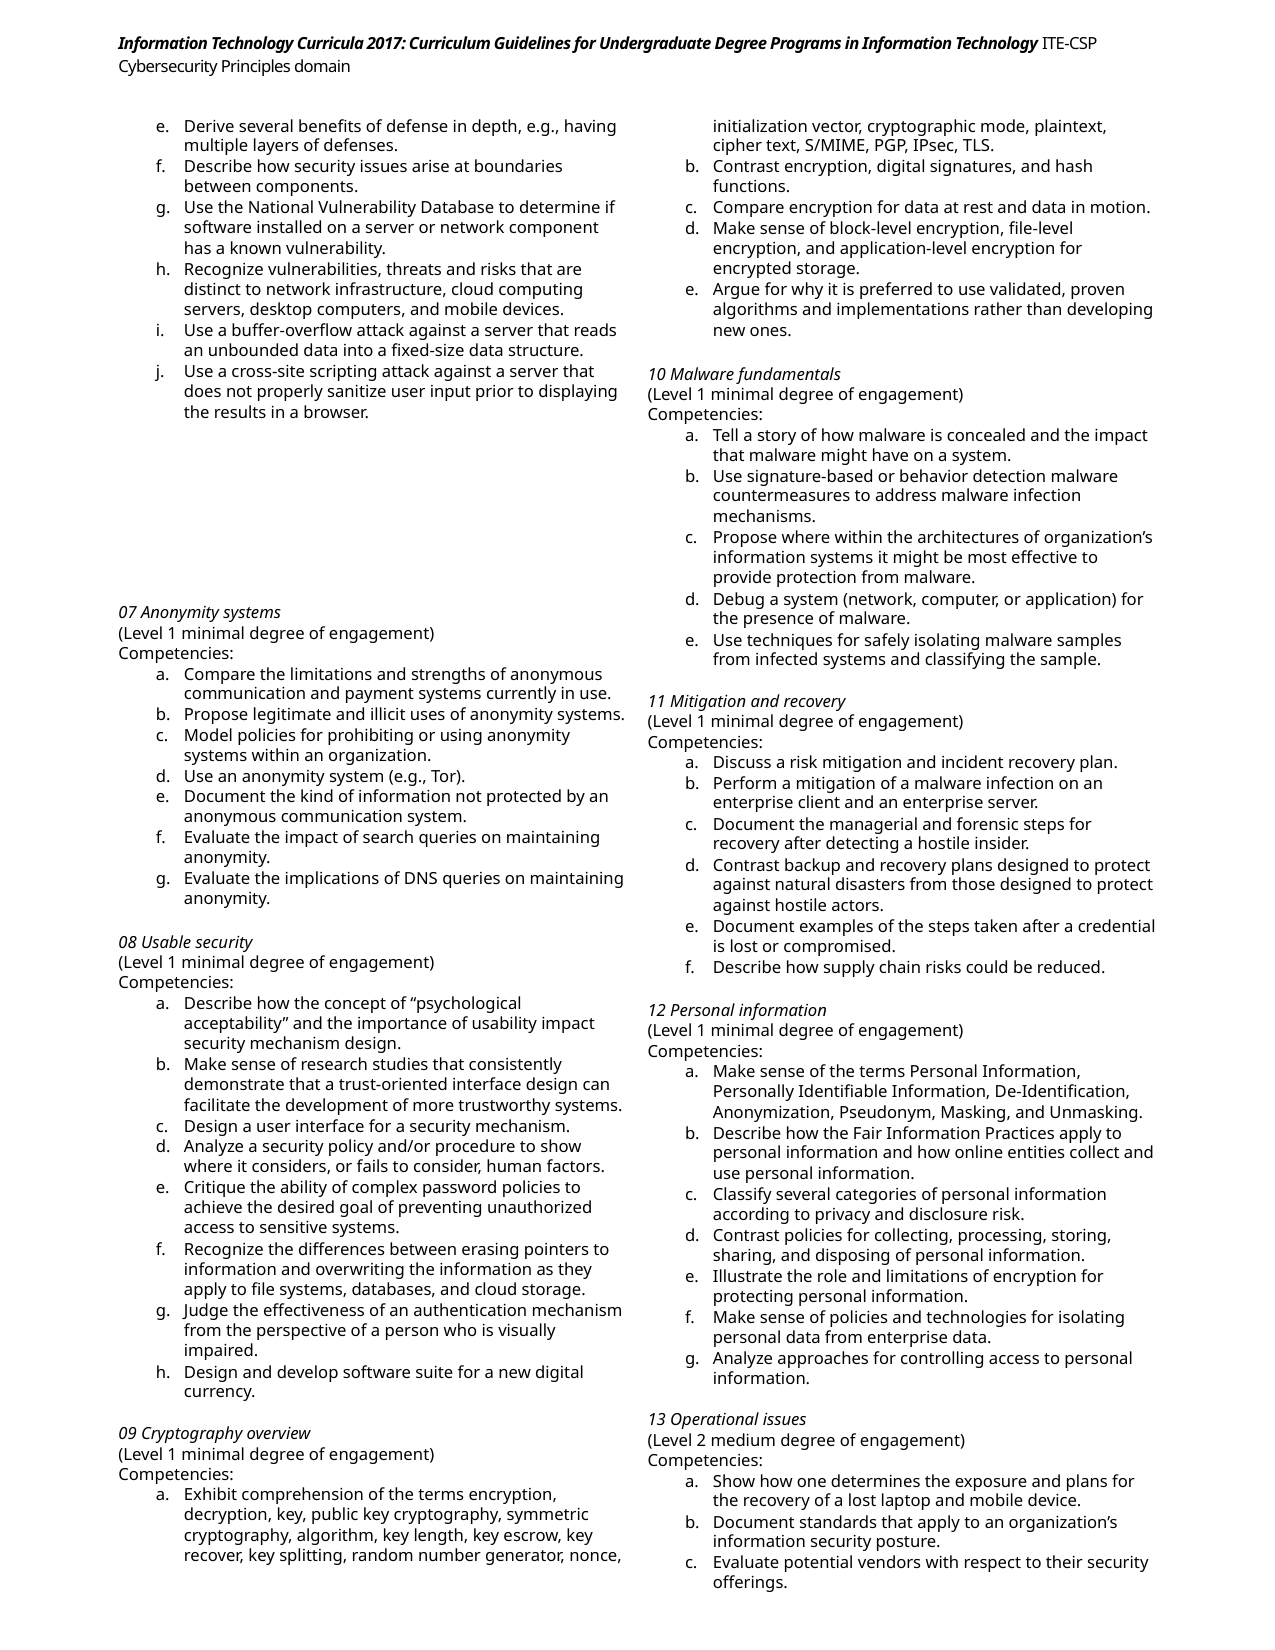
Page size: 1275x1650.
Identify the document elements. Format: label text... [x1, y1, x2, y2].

text d. Contrast policies for collecting, processing, storing, sharing, and disposing of personal information. [685, 1225, 1157, 1266]
text Competencies: [647, 1450, 1157, 1471]
text j. Use a cross-site scripting attack against a server that does not properly sanitize user input prior to displaying the results in a browser. [156, 361, 629, 443]
text d. Debug a system (network, computer, or application) for the presence of malware. [685, 589, 1157, 630]
text 10 Malware fundamentals [647, 364, 1157, 384]
text (Level 1 minimal degree of engagement) [118, 1444, 629, 1464]
text h. Design and develop software suite for a new digital currency. [156, 1362, 629, 1423]
text Competencies: [647, 404, 1157, 425]
text c. Evaluate potential vendors with respect to their security offerings. [685, 1553, 1157, 1594]
text e. Critique the ability of complex password policies to achieve the desired goal of preventing unauthorized access to sensitive systems. [156, 1177, 629, 1239]
text f. Recognize the differences between erasing pointers to information and overwriting the information as they apply to file systems, databases, and cloud storage. [156, 1239, 629, 1300]
text (Level 1 minimal degree of engagement) [647, 712, 1157, 732]
text b. Perform a mitigation of a malware infection on an enterprise client and an enterprise server. [685, 773, 1157, 814]
text h. Recognize vulnerabilities, threats and risks that are distinct to network infrastructure, cloud computing servers, desktop computers, and mobile devices. [156, 259, 629, 321]
text b. Use signature-based or behavior detection malware countermeasures to address malware infection mechanisms. [685, 466, 1157, 527]
text a. Make sense of the terms Personal Information, Personally Identifiable Information, De-Identification, Anonymization, Pseudonym, Masking, and Unmasking. [685, 1061, 1157, 1123]
text a. Show how one determines the exposure and plans for the recovery of a lost laptop and mobile device. [685, 1471, 1157, 1512]
text Competencies: [118, 643, 629, 664]
text d. Analyze a security policy and/or procedure to show where it considers, or fails to consider, human factors. [156, 1136, 629, 1177]
text e. Use techniques for safely isolating malware samples from infected systems and classifying the sample. [685, 630, 1157, 691]
text (Level 2 medium degree of engagement) [647, 1430, 1157, 1450]
text d. Make sense of block-level encryption, file-level encryption, and application-level encryption for encrypted storage. [685, 218, 1157, 279]
text e. Derive several benefits of defense in depth, e.g., having multiple layers of defenses. [156, 116, 629, 157]
text i. Use a buffer-overflow attack against a server that reads an unbounded data into a fixed-size data structure. [156, 321, 629, 361]
text (Level 1 minimal degree of engagement) [118, 623, 629, 643]
text a. Exhibit comprehension of the terms encryption, decryption, key, public key cryptography, symmetric cryptography, algorithm, key length, key escrow, key recover, key splitting, random number generator, nonce, [156, 1484, 629, 1566]
text f. Evaluate the impact of search queries on maintaining anonymity. [156, 827, 629, 868]
text 07 Anonymity systems [118, 602, 629, 623]
text 09 Cryptography overview [118, 1423, 629, 1444]
text 12 Personal information [647, 1000, 1157, 1021]
text e. Document examples of the steps taken after a credential is lost or compromised. [685, 916, 1157, 957]
text c. Propose where within the architectures of organization’s information systems it might be most effective to provide protection from malware. [685, 527, 1157, 589]
text a. Discuss a risk mitigation and incident recovery plan. [685, 752, 1157, 773]
text c. Classify several categories of personal information according to privacy and disclosure risk. [685, 1184, 1157, 1225]
text g. Evaluate the implications of DNS queries on maintaining anonymity. [156, 868, 629, 909]
text e. Argue for why it is preferred to use validated, proven algorithms and implementations rather than developing new ones. [685, 279, 1157, 341]
text c. Document the managerial and forensic steps for recovery after detecting a hostile insider. [685, 814, 1157, 855]
text g. Judge the effectiveness of an authentication mechanism from the perspective of a person who is visually impaired. [156, 1300, 629, 1362]
text Competencies: [118, 1464, 629, 1484]
text a. Compare the limitations and strengths of anonymous communication and payment systems currently in use. [156, 664, 629, 704]
text b. Contrast encryption, digital signatures, and hash functions. [685, 157, 1157, 198]
text 08 Usable security [118, 932, 629, 952]
text e. Illustrate the role and limitations of encryption for protecting personal information. [685, 1266, 1157, 1307]
text d. Use an anonymity system (e.g., Tor). [156, 766, 629, 786]
text a. Tell a story of how malware is concealed and the impact that malware might have on a system. [685, 425, 1157, 466]
text f. Describe how security issues arise at boundaries between components. [156, 157, 629, 198]
text f. Describe how supply chain risks could be reduced. [685, 957, 1157, 977]
text e. Document the kind of information not protected by an anonymous communication system. [156, 786, 629, 827]
text c. Compare encryption for data at rest and data in motion. [685, 198, 1157, 218]
text Competencies: [647, 732, 1157, 752]
text c. Design a user interface for a security mechanism. [156, 1116, 629, 1136]
text b. Make sense of research studies that consistently demonstrate that a trust-oriented interface design can facilitate the development of more trustworthy systems. [156, 1054, 629, 1116]
text g. Analyze approaches for controlling access to personal information. [685, 1348, 1157, 1409]
text 13 Operational issues [647, 1409, 1157, 1430]
text c. Model policies for prohibiting or using anonymity systems within an organization. [156, 725, 629, 766]
text b. Describe how the Fair Information Practices apply to personal information and how online entities collect and use personal information. [685, 1123, 1157, 1184]
text initialization vector, cryptographic mode, plaintext, cipher text, S/MIME, PGP, IPsec, TLS. [685, 116, 1157, 157]
text 11 Mitigation and recovery [647, 691, 1157, 712]
text (Level 1 minimal degree of engagement) [647, 384, 1157, 404]
text g. Use the National Vulnerability Database to determine if software installed on a server or network component has a known vulnerability. [156, 198, 629, 259]
text Competencies: [118, 973, 629, 993]
text f. Make sense of policies and technologies for isolating personal data from enterprise data. [685, 1307, 1157, 1348]
text d. Contrast backup and recovery plans designed to protect against natural disasters from those designed to protect against hostile actors. [685, 855, 1157, 916]
text a. Describe how the concept of “psychological acceptability” and the importance of usability impact security mechanism design. [156, 993, 629, 1054]
text (Level 1 minimal degree of engagement) [647, 1021, 1157, 1041]
text Competencies: [647, 1041, 1157, 1061]
text b. Document standards that apply to an organization’s information security posture. [685, 1512, 1157, 1553]
text b. Propose legitimate and illicit uses of anonymity systems. [156, 704, 629, 725]
text (Level 1 minimal degree of engagement) [118, 952, 629, 973]
